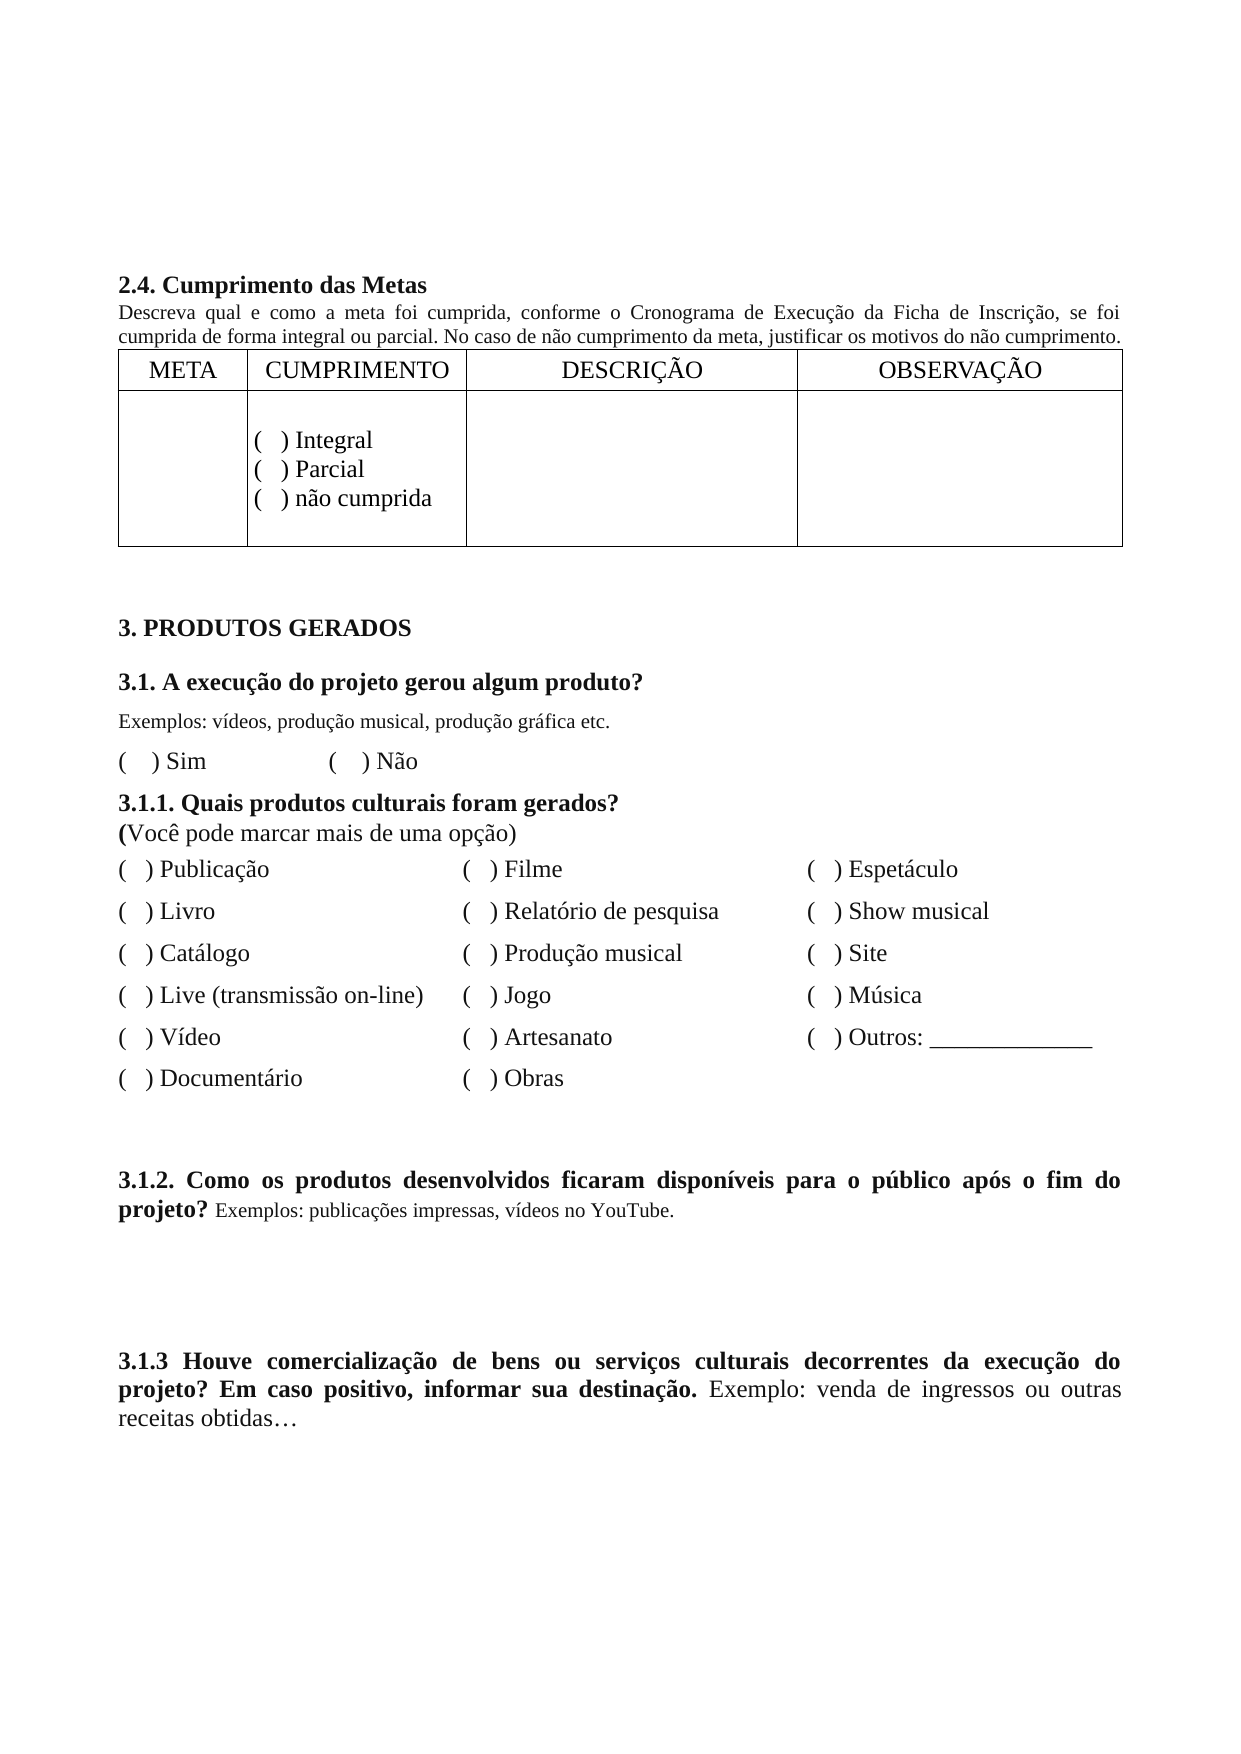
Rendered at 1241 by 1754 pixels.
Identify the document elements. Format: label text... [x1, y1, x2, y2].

text ( ) Outros: _____________ [807, 1022, 1122, 1050]
text 3.1. A execução do projeto gerou algum produto? [118, 667, 1122, 696]
text ( ) Site [807, 938, 1122, 967]
text 3.1.2. Como os produtos desenvolvidos ficaram disponíveis para o público após o fim do projeto? Exemplos: publicações impressas, vídeos no YouTube. [118, 1165, 1122, 1223]
text Exemplos: vídeos, produção musical, produção gráfica etc. [118, 709, 1122, 733]
table_cell [467, 391, 797, 546]
table_header DESCRIÇÃO [467, 350, 797, 390]
text ( ) Produção musical [462, 938, 777, 967]
text ( ) Vídeo [118, 1022, 433, 1050]
table_cell [119, 391, 247, 546]
text ( ) Jogo [462, 980, 777, 1008]
table_cell [798, 391, 1122, 546]
text ( ) Música [807, 980, 1122, 1008]
text ( ) Livro [118, 896, 433, 925]
table_cell ( ) Integral ( ) Parcial ( ) não cumprida [248, 391, 466, 546]
text ( ) Artesanato [462, 1022, 777, 1050]
text 2.4. Cumprimento das Metas [118, 270, 1122, 299]
text (Você pode marcar mais de uma opção) [118, 818, 1122, 847]
table_header META [119, 350, 247, 390]
text ( ) Live (transmissão on-line) [118, 980, 433, 1008]
text ( ) Catálogo [118, 938, 433, 967]
text 3.1.3 Houve comercialização de bens ou serviços culturais decorrentes da execução do projeto? Em caso positivo, informar sua destinação. Exemplo: venda de ingressos ou outras receitas obtidas… [118, 1346, 1122, 1432]
text Descreva qual e como a meta foi cumprida, conforme o Cronograma de Execução da Ficha de Inscrição, se foi cumprida de forma integral ou parcial. No caso de não cumprimento da meta, justificar os motivos do não cumprimento. [118, 300, 1122, 348]
text ( ) Publicação [118, 854, 433, 883]
text ( ) Documentário [118, 1063, 433, 1092]
text ( ) Show musical [807, 896, 1122, 925]
text 3.1.1. Quais produtos culturais foram gerados? [118, 788, 1122, 817]
text ( ) Sim ( ) Não [118, 746, 1122, 775]
text 3. PRODUTOS GERADOS [118, 613, 1122, 642]
text ( ) Espetáculo [807, 854, 1122, 883]
table_header OBSERVAÇÃO [798, 350, 1122, 390]
text ( ) Filme [462, 854, 777, 883]
table_header CUMPRIMENTO [248, 350, 466, 390]
text ( ) Obras [462, 1063, 777, 1092]
text ( ) Relatório de pesquisa [462, 896, 777, 925]
